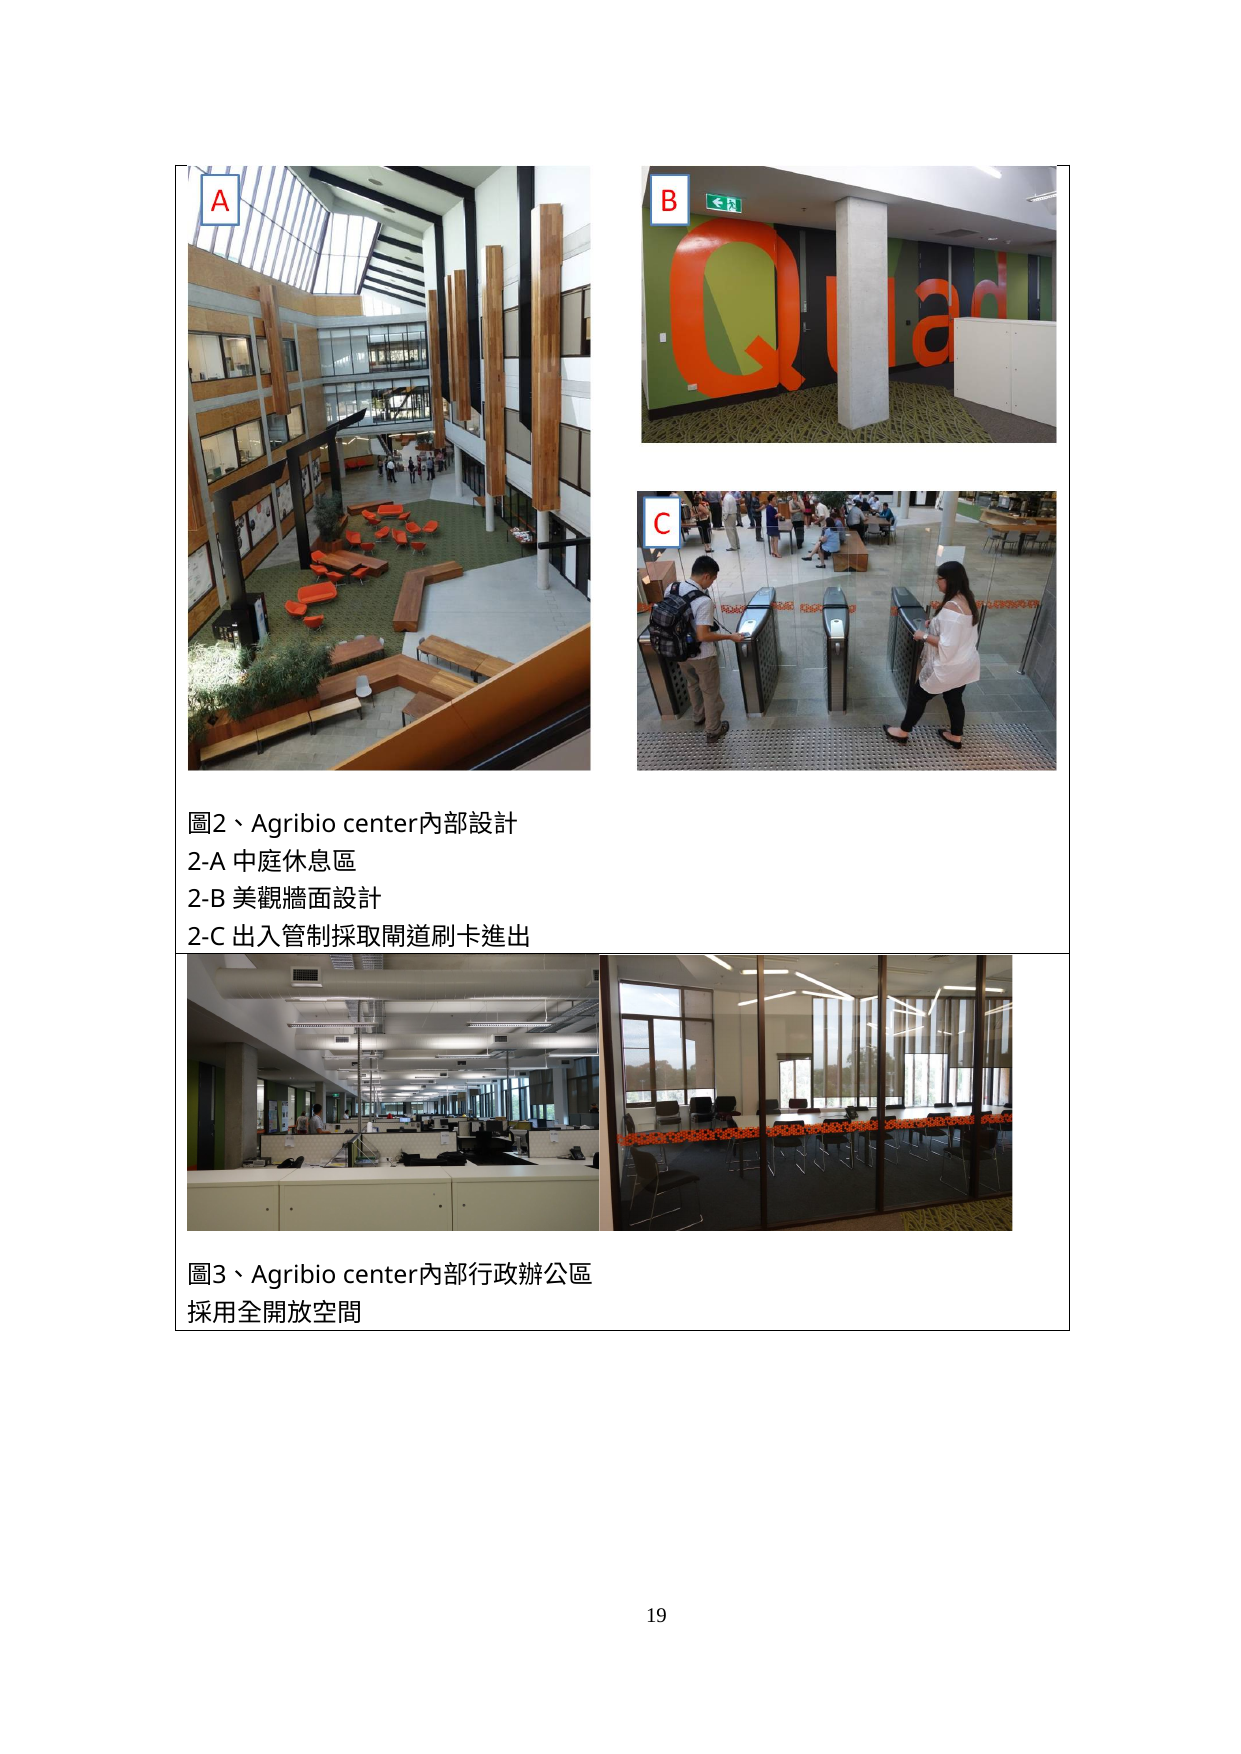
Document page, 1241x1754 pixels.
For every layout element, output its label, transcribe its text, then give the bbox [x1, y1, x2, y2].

picture [187, 165, 1057, 771]
table_cell 圖3、Agribio center內部行政辦公區 採用全開放空間 [176, 954, 1069, 1330]
table_cell 圖2、Agribio center內部設計 2-A 中庭休息區 2-B 美觀牆面設計 2-C 出入管制採取閘道刷卡進出 [176, 166, 1069, 953]
picture [187, 954, 1013, 1231]
